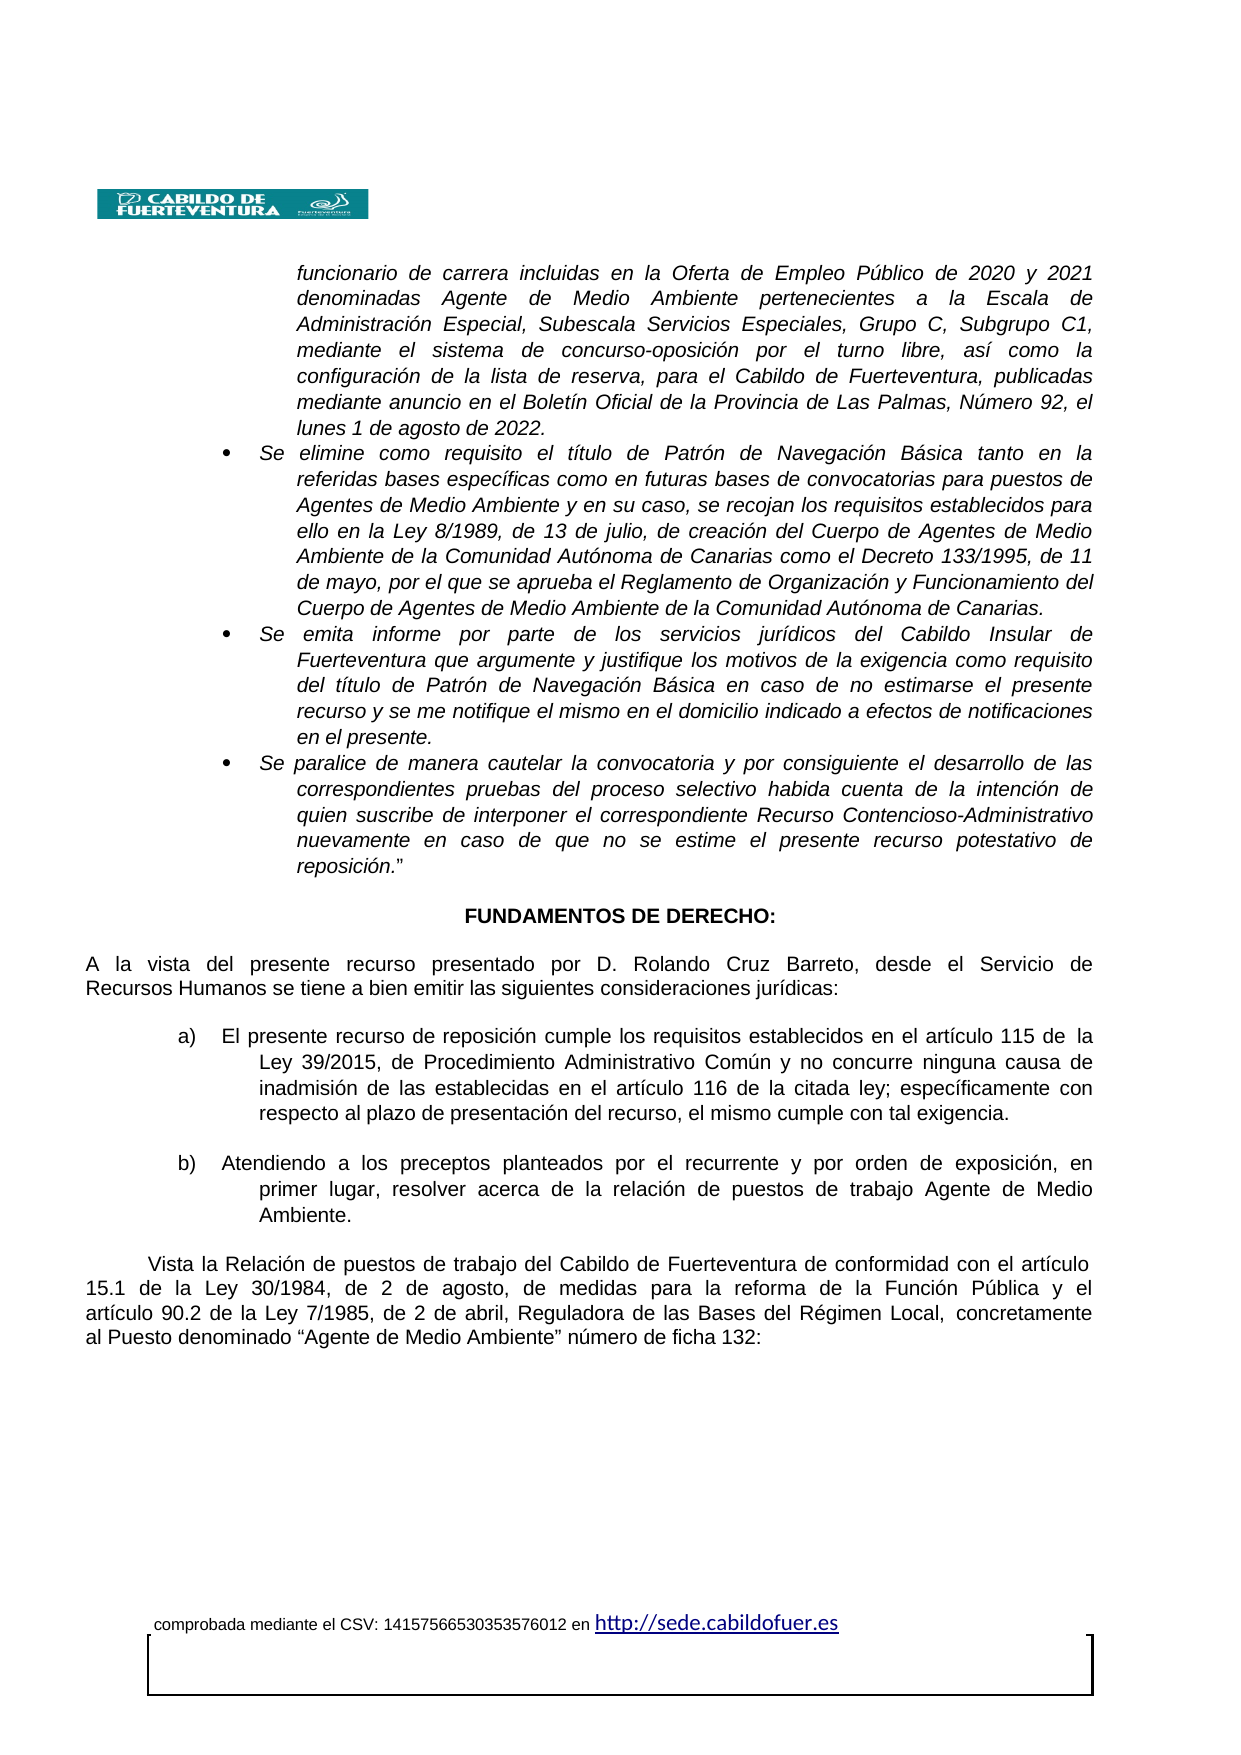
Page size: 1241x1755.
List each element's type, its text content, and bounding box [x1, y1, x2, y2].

text 15.1 de la Ley 30/1984, de 2 de agosto, de medidas para la reforma de la Función Pública y el artículo 90.2 de la Ley 7/1985, de 2 de abril, Reguladora de las Bases del Régimen Local, concretamente al Puesto denominado “Agente de Medio Ambiente” número de ficha 132: [85, 1276, 1093, 1348]
list Se paralice de manera cautelar la convocatoria y por consiguiente el desarrollo de las correspondientes pruebas del proceso selectivo habida cuenta de la intención de quien suscribe de interponer el correspondiente Recurso Contencioso-Administrativo nuevamente en caso de que no se estime el presente recurso potestativo de reposición.” [223, 751, 1093, 878]
list El presente recurso de reposición cumple los requisitos establecidos en el artículo 115 de la Ley 39/2015, de Procedimiento Administrativo Común y no concurre ninguna causa de inadmisión de las establecidas en el artículo 116 de la citada ley; específicamente con respecto al plazo de presentación del recurso, el mismo cumple con tal exigencia. [178, 1024, 1093, 1125]
subtitle FUNDAMENTOS DE DERECHO: [463, 904, 778, 928]
list Atendiendo a los preceptos planteados por el recurrente y por orden de exposición, en primer lugar, resolver acerca de la relación de puestos de trabajo Agente de Medio Ambiente. [178, 1151, 1093, 1226]
text Vista la Relación de puestos de trabajo del Cabildo de Fuerteventura de conformidad con el artículo [148, 1252, 1107, 1276]
picture [97, 189, 369, 219]
text funcionario de carrera incluidas en la Oferta de Empleo Público de 2020 y 2021 denominadas Agente de Medio Ambiente pertenecientes a la Escala de Administración Especial, Subescala Servicios Especiales, Grupo C, Subgrupo C1, mediante el sistema de concurso-oposición por el turno libre, así como la configuración de la lista de reserva, para el Cabildo de Fuerteventura, publicadas mediante anuncio en el Boletín Oficial de la Provincia de Las Palmas, Número 92, el lunes 1 de agosto de 2022. [297, 260, 1093, 439]
list Se elimine como requisito el título de Patrón de Navegación Básica tanto en la referidas bases específicas como en futuras bases de convocatorias para puestos de Agentes de Medio Ambiente y en su caso, se recojan los requisitos establecidos para ello en la Ley 8/1989, de 13 de julio, de creación del Cuerpo de Agentes de Medio Ambiente de la Comunidad Autónoma de Canarias como el Decreto 133/1995, de 11 de mayo, por el que se aprueba el Reglamento de Organización y Funcionamiento del Cuerpo de Agentes de Medio Ambiente de la Comunidad Autónoma de Canarias. [223, 441, 1093, 620]
text A la vista del presente recurso presentado por D. Rolando Cruz Barreto, desde el Servicio de Recursos Humanos se tiene a bien emitir las siguientes consideraciones jurídicas: [85, 952, 1093, 1000]
list Se emita informe por parte de los servicios jurídicos del Cabildo Insular de Fuerteventura que argumente y justifique los motivos de la exigencia como requisito del título de Patrón de Navegación Básica en caso de no estimarse el presente recurso y se me notifique el mismo en el domicilio indicado a efectos de notificaciones en el presente. [223, 622, 1093, 749]
